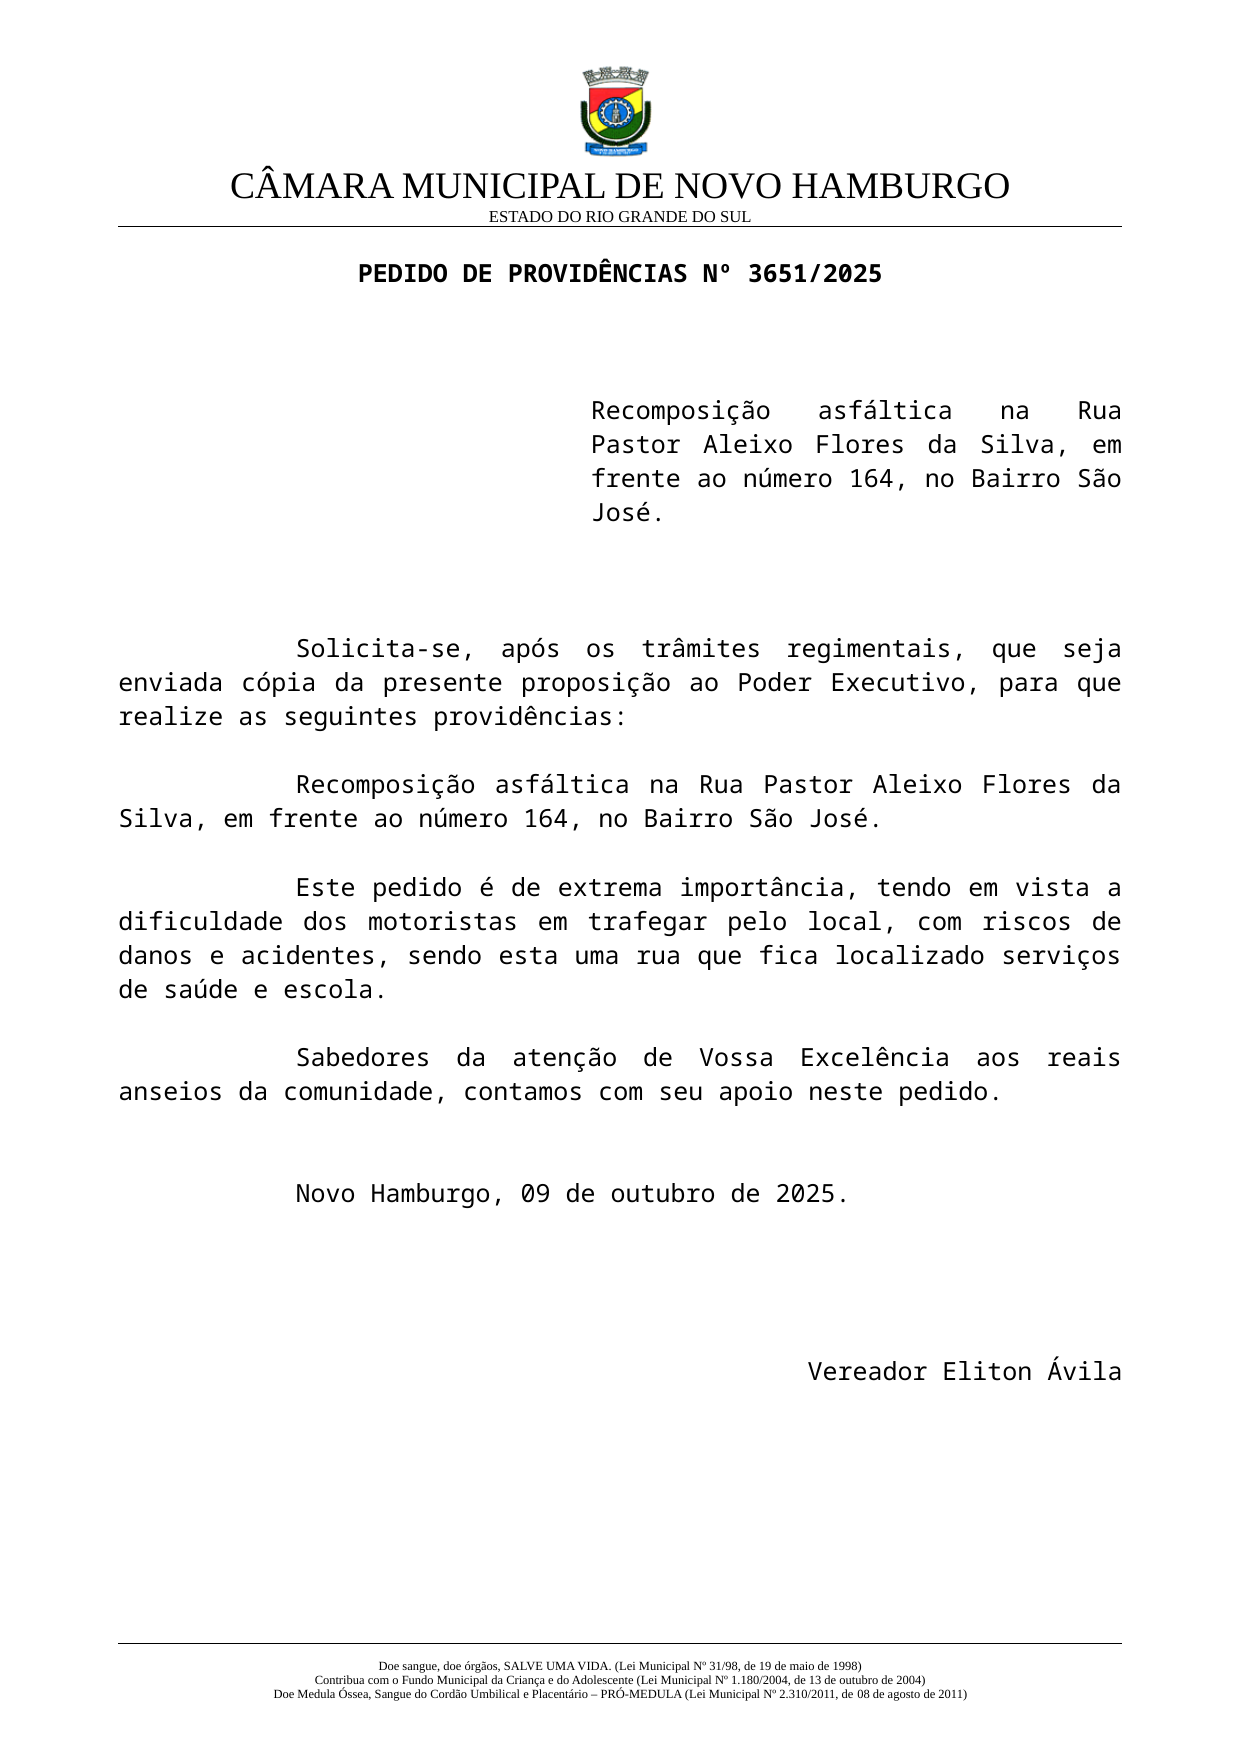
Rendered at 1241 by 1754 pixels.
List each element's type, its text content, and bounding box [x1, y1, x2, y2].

text PEDIDO DE PROVIDÊNCIAS Nº 3651/2025 [118, 256, 1122, 290]
text Recomposição asfáltica na Rua Pastor Aleixo Flores da Silva, em frente ao número 164, no Bairro São José. [591, 392, 1122, 529]
text Vereador Eliton Ávila [118, 1354, 1122, 1388]
text Sabedores da atenção de Vossa Excelência aos reais anseios da comunidade, contamos com seu apoio neste pedido. [118, 1039, 1122, 1108]
text Este pedido é de extrema importância, tendo em vista a dificuldade dos motoristas em trafegar pelo local, com riscos de danos e acidentes, sendo esta uma rua que fica localizado serviços de saúde e escola. [118, 869, 1122, 1006]
text Solicita-se, após os trâmites regimentais, que seja enviada cópia da presente proposição ao Poder Executivo, para que realize as seguintes providências: [118, 631, 1122, 733]
text Recomposição asfáltica na Rua Pastor Aleixo Flores da Silva, em frente ao número 164, no Bairro São José. [118, 767, 1122, 835]
picture [574, 60, 655, 161]
text Novo Hamburgo, 09 de outubro de 2025. [118, 1176, 1122, 1210]
